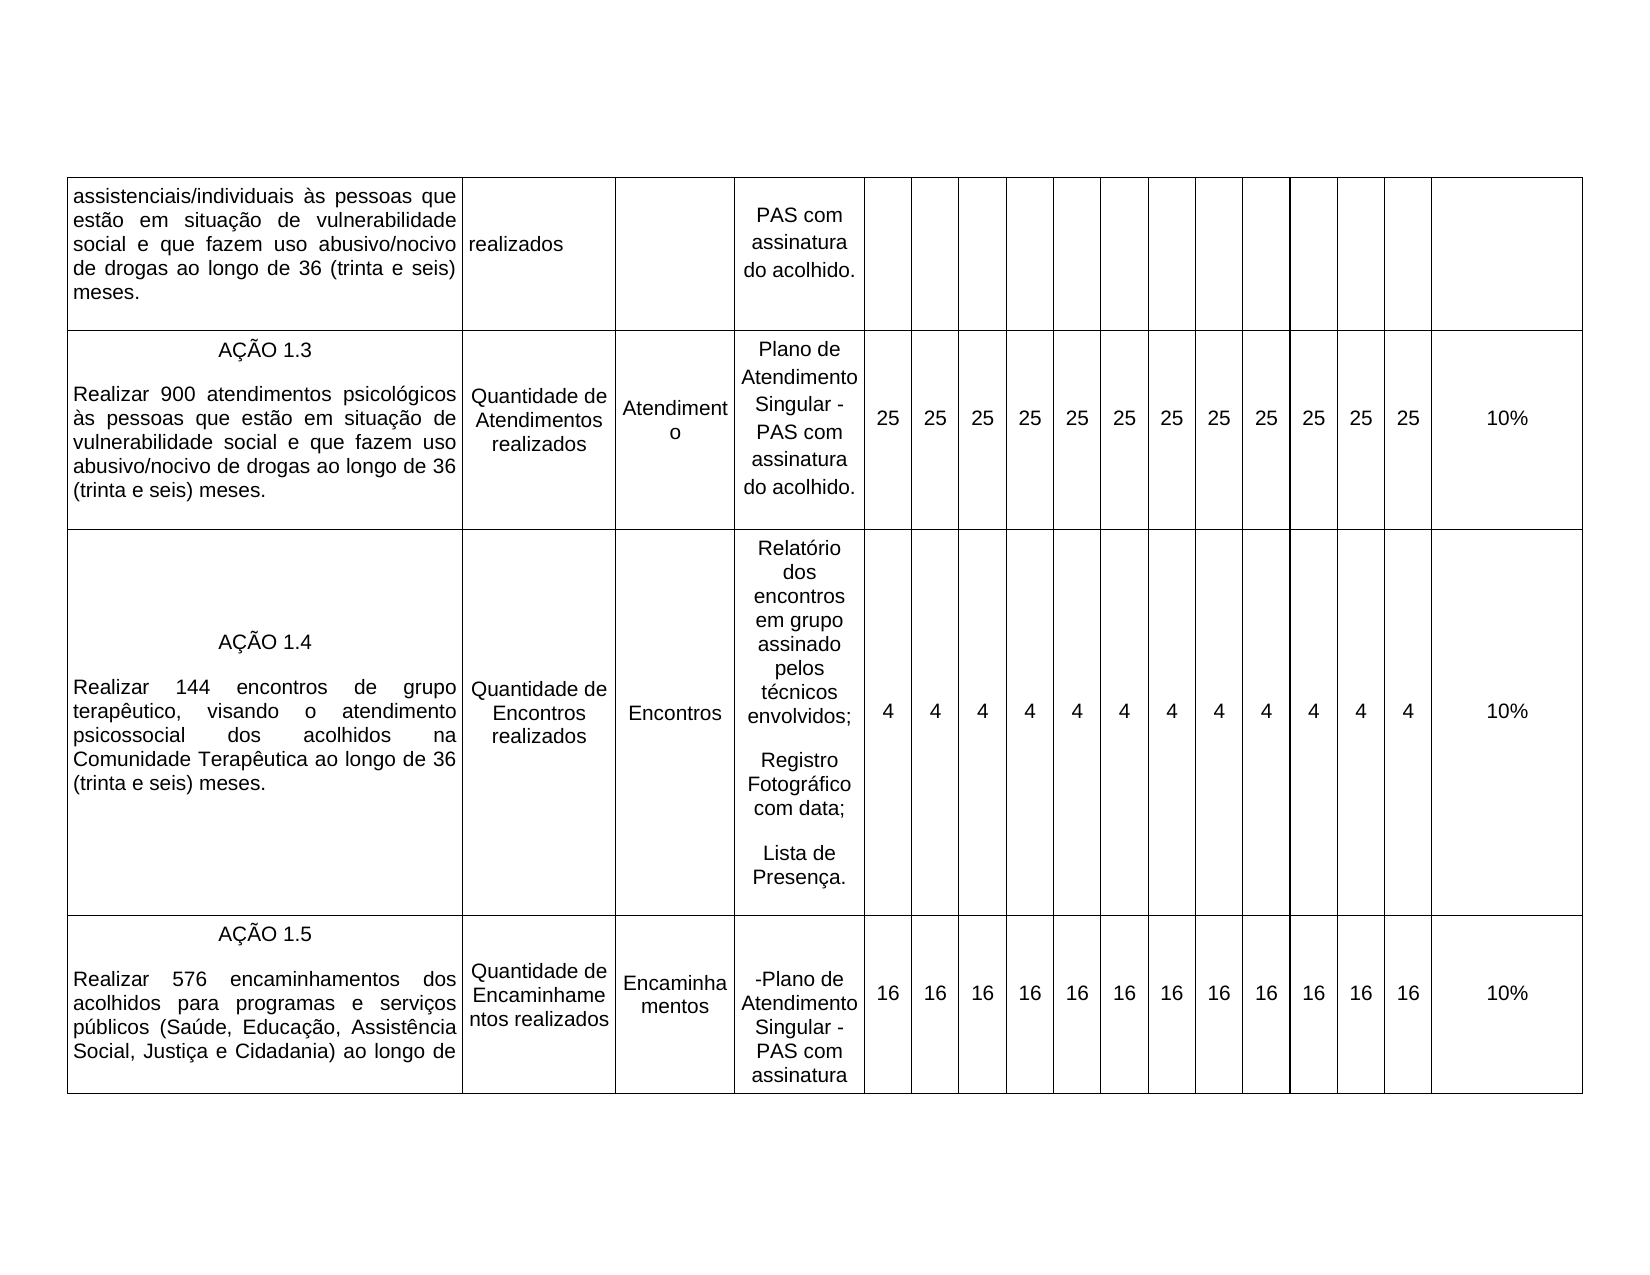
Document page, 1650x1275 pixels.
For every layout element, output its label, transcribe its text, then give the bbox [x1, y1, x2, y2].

table_cell [865, 178, 911, 330]
table_cell 4 [1149, 530, 1195, 915]
table_cell 25 [1101, 331, 1148, 529]
table_cell 16 [1338, 916, 1384, 1093]
table_cell - PAS com assinatura do acolhido. [735, 178, 864, 330]
table_cell 16 [959, 916, 1006, 1093]
table_cell Relatório dos encontros em grupo assinado pelos técnicos envolvidos; Registro Fotográfico com data; Lista de Presença. [735, 530, 864, 915]
table_cell Plano de Atendimento Singular - PAS com assinatura do acolhido. [735, 331, 864, 529]
table_cell 16 [1101, 916, 1148, 1093]
table_cell Quantidade de Atendimentos realizados [463, 331, 615, 529]
table_cell 25 [959, 331, 1006, 529]
table_cell Quantidade de Encaminhamentos realizados [463, 916, 615, 1093]
table_cell 25 [1054, 331, 1100, 529]
table_cell [1243, 178, 1289, 330]
table_cell 4 [1338, 530, 1384, 915]
table_cell [1291, 178, 1337, 330]
table_cell 16 [1196, 916, 1242, 1093]
table_cell 4 [1101, 530, 1148, 915]
table_cell 16 [865, 916, 911, 1093]
table_cell 4 [912, 530, 958, 915]
table_cell 10% [1432, 916, 1582, 1093]
table_cell 25 [1007, 331, 1053, 529]
table_cell 25 [1338, 331, 1384, 529]
table_cell 4 [1385, 530, 1431, 915]
table_cell Encaminhamentos [616, 916, 734, 1093]
table_cell [1007, 178, 1053, 330]
table_cell 25 [1243, 331, 1289, 529]
table_cell 16 [912, 916, 958, 1093]
table_cell 10% [1432, 331, 1582, 529]
table_cell 25 [1291, 331, 1337, 529]
table_cell 16 [1385, 916, 1431, 1093]
table_cell [1385, 178, 1431, 330]
table_cell [1101, 178, 1148, 330]
table_cell 10% [1432, 530, 1582, 915]
table_cell [1149, 178, 1195, 330]
table_cell [1432, 178, 1582, 330]
table_cell AÇÃO 1.4 Realizar 144 encontros de grupo terapêutico, visando o atendimento psicossocial dos acolhidos na Comunidade Terapêutica ao longo de 36 (trinta e seis) meses. [68, 530, 462, 915]
table_cell 16 [1007, 916, 1053, 1093]
table_cell 4 [1291, 530, 1337, 915]
table_cell 16 [1243, 916, 1289, 1093]
table_cell 4 [1243, 530, 1289, 915]
table_cell realizados [463, 178, 615, 330]
table_cell 25 [1385, 331, 1431, 529]
table_cell [1196, 178, 1242, 330]
table_cell [959, 178, 1006, 330]
table_cell [1054, 178, 1100, 330]
table_cell [616, 178, 734, 330]
table_cell 4 [1007, 530, 1053, 915]
table_cell assistenciais/individuais às pessoas que estão em situação de vulnerabilidade social e que fazem uso abusivo/nocivo de drogas ao longo de 36 (trinta e seis) meses. [68, 178, 462, 330]
table_cell [1338, 178, 1384, 330]
table_cell [912, 178, 958, 330]
table_cell Encontros [616, 530, 734, 915]
table_cell 16 [1291, 916, 1337, 1093]
table_cell Atendimento [616, 331, 734, 529]
table_cell 4 [959, 530, 1006, 915]
table_cell 25 [912, 331, 958, 529]
table_cell 4 [865, 530, 911, 915]
table_cell 4 [1196, 530, 1242, 915]
table_cell 25 [1149, 331, 1195, 529]
table_cell 25 [865, 331, 911, 529]
table_cell 25 [1196, 331, 1242, 529]
table_cell 16 [1149, 916, 1195, 1093]
table_cell AÇÃO 1.3 Realizar 900 atendimentos psicológicos às pessoas que estão em situação de vulnerabilidade social e que fazem uso abusivo/nocivo de drogas ao longo de 36 (trinta e seis) meses. [68, 331, 462, 529]
table_cell AÇÃO 1.5 Realizar 576 encaminhamentos dos acolhidos para programas e serviços públicos (Saúde, Educação, Assistência Social, Justiça e Cidadania) ao longo de [68, 916, 462, 1093]
table_cell 4 [1054, 530, 1100, 915]
table_cell Quantidade de Encontros realizados [463, 530, 615, 915]
table_cell 16 [1054, 916, 1100, 1093]
table_cell -Plano de Atendimento Singular - PAS com assinatura [735, 916, 864, 1093]
